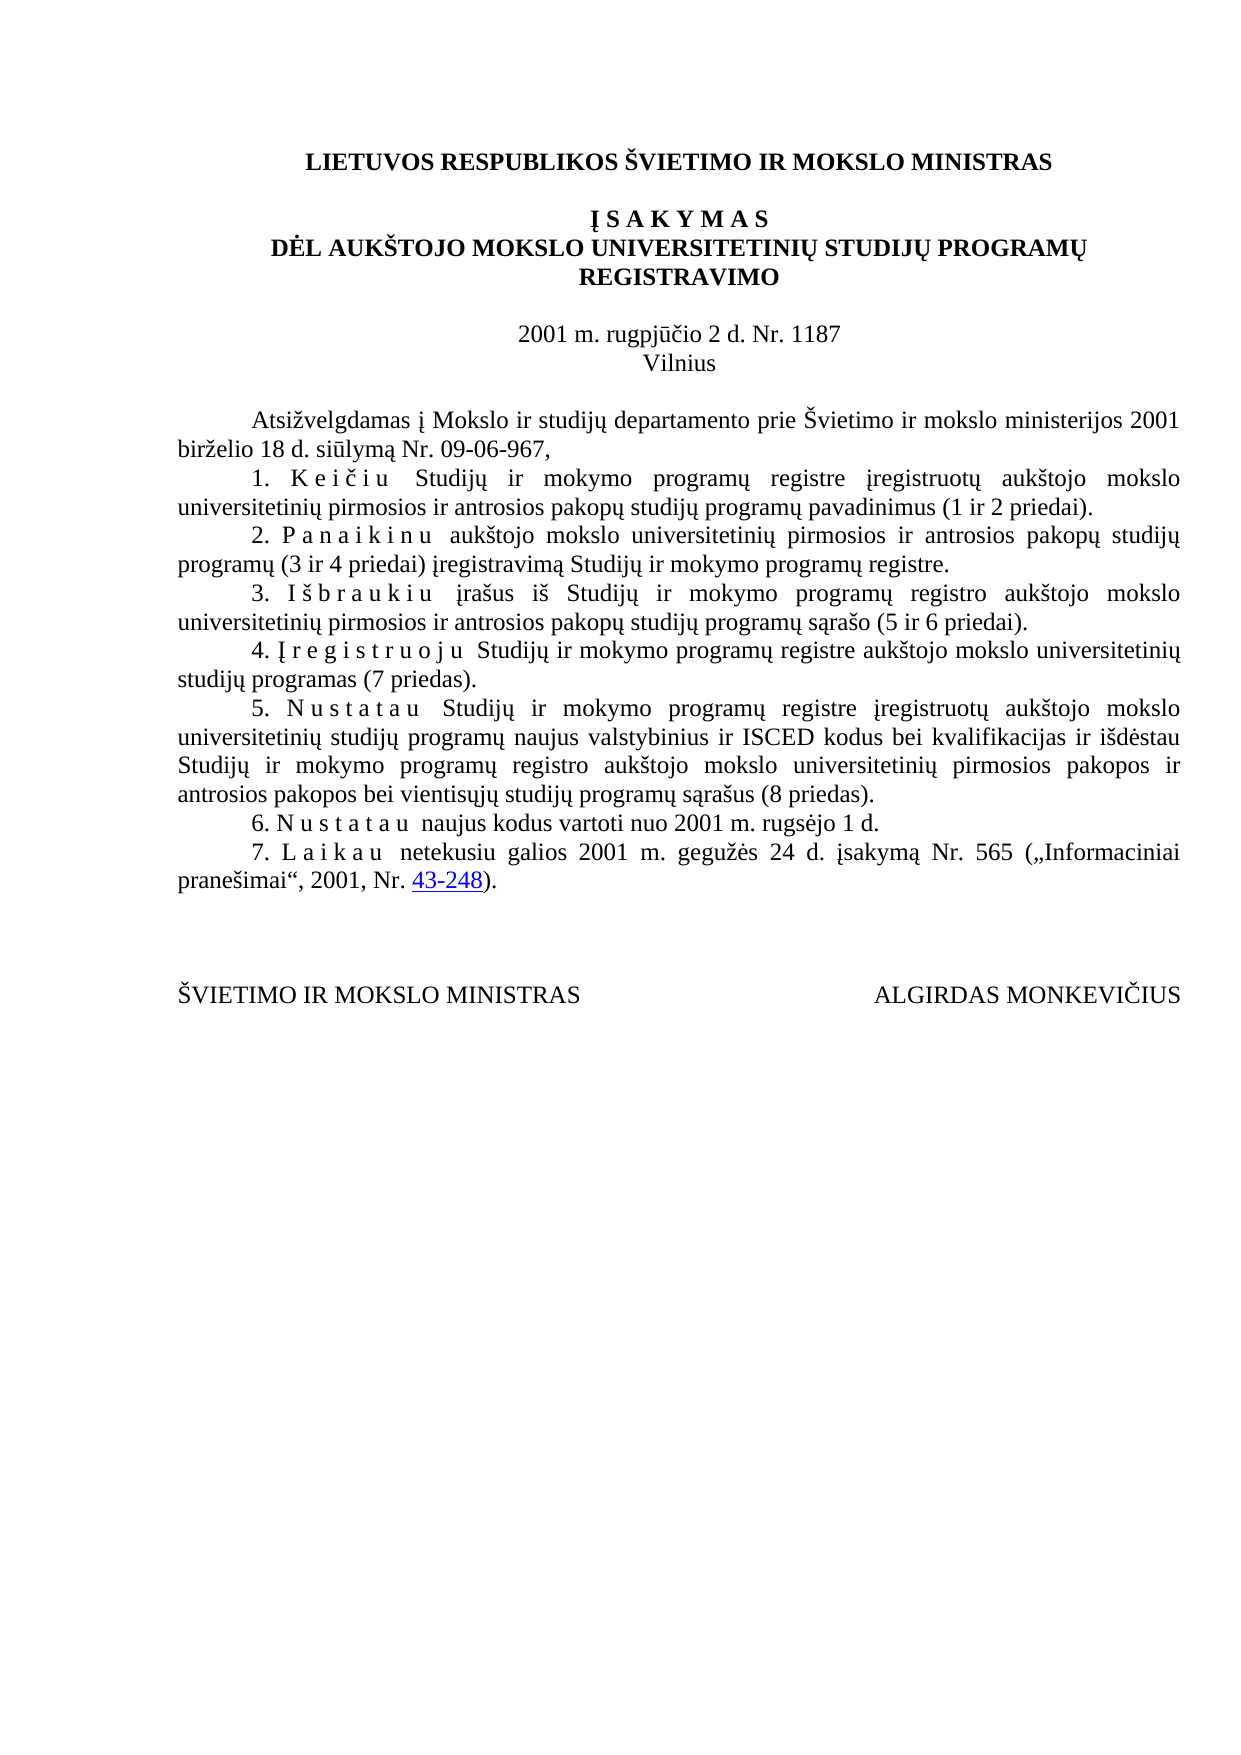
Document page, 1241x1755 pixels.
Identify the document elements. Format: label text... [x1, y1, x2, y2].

text Į S A K Y M A S [177, 204, 1181, 233]
text 6. Nustatau naujus kodus vartoti nuo 2001 m. rugsėjo 1 d. [177, 808, 1181, 837]
text 2. Panaikinu aukštojo mokslo universitetinių pirmosios ir antrosios pakopų studijų programų (3 ir 4 priedai) įregistravimą Studijų ir mokymo programų registre. [177, 521, 1181, 578]
text DĖL AUKŠTOJO MOKSLO UNIVERSITETINIŲ STUDIJŲ PROGRAMŲ REGISTRAVIMO [177, 233, 1181, 291]
text Atsižvelgdamas į Mokslo ir studijų departamento prie Švietimo ir mokslo ministerijos 2001 birželio 18 d. siūlymą Nr. 09-06-967, [177, 406, 1181, 463]
text 2001 m. rugpjūčio 2 d. Nr. 1187 [177, 319, 1181, 348]
text 5. Nustatau Studijų ir mokymo programų registre įregistruotų aukštojo mokslo universitetinių studijų programų naujus valstybinius ir ISCED kodus bei kvalifikacijas ir išdėstau Studijų ir mokymo programų registro aukštojo mokslo universitetinių pirmosios pakopos ir antrosios pakopos bei vientisųjų studijų programų sąrašus (8 priedas). [177, 693, 1181, 808]
text 3. Išbraukiu įrašus iš Studijų ir mokymo programų registro aukštojo mokslo universitetinių pirmosios ir antrosios pakopų studijų programų sąrašo (5 ir 6 priedai). [177, 578, 1181, 636]
text LIETUVOS RESPUBLIKOS ŠVIETIMO IR MOKSLO MINISTRAS [177, 147, 1181, 176]
text ŠVIETIMO IR MOKSLO MINISTRAS ALGIRDAS MONKEVIČIUS [177, 981, 1181, 1009]
text Vilnius [177, 348, 1181, 377]
text 4. Įregistruoju Studijų ir mokymo programų registre aukštojo mokslo universitetinių studijų programas (7 priedas). [177, 636, 1181, 693]
text 7. Laikau netekusiu galios 2001 m. gegužės 24 d. įsakymą Nr. 565 („Informaciniai pranešimai“, 2001, Nr. 43-248). [177, 837, 1181, 894]
text 1. Keičiu Studijų ir mokymo programų registre įregistruotų aukštojo mokslo universitetinių pirmosios ir antrosios pakopų studijų programų pavadinimus (1 ir 2 priedai). [177, 463, 1181, 521]
